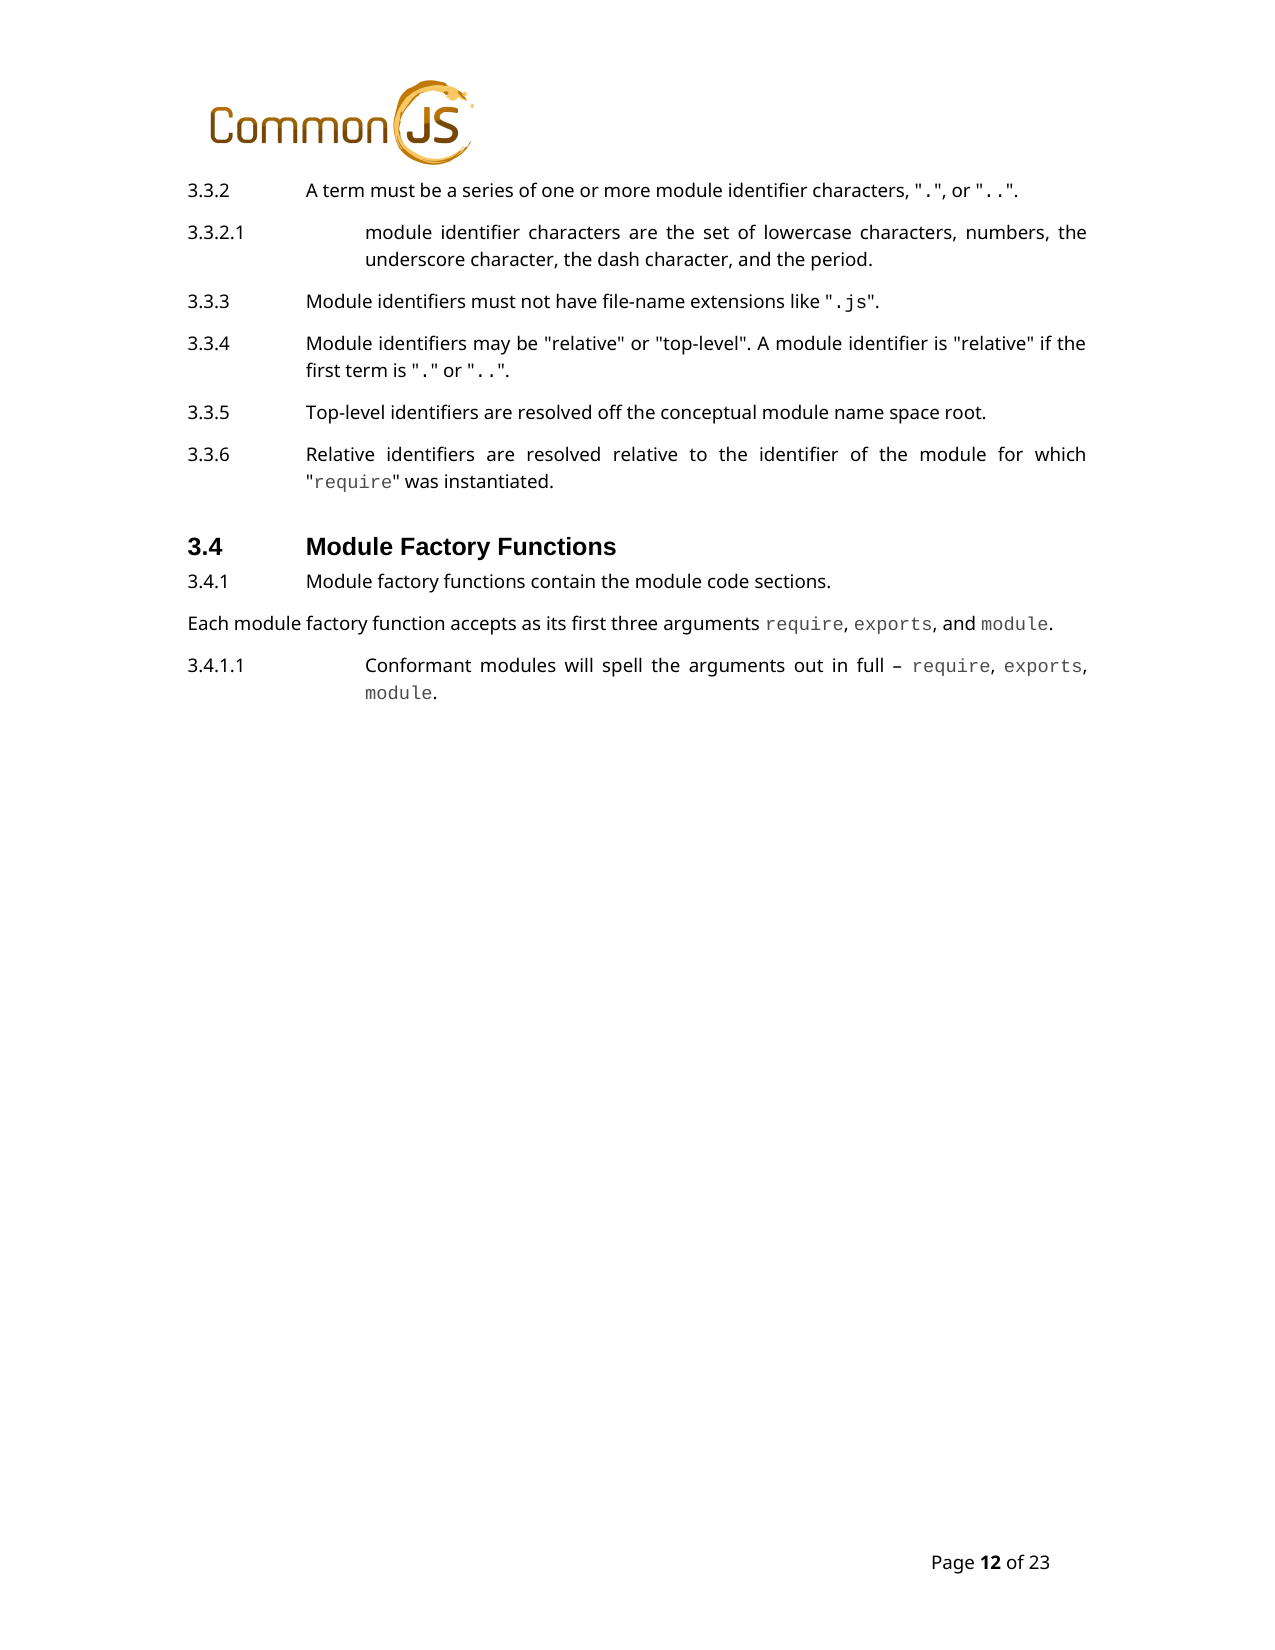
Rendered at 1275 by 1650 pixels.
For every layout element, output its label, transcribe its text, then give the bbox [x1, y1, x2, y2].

list Top-level identifiers are resolved off the conceptual module name space root. [187, 398, 1087, 425]
list Module identifiers must not have file-name extensions like ".js". [187, 287, 1087, 314]
list Module identifiers may be "relative" or "top-level". A module identifier is "relative" if the first term is "." or "..". [187, 329, 1087, 383]
list Relative identifiers are resolved relative to the identifier of the module for which "require" was instantiated. [187, 439, 1087, 494]
list module identifier characters are the set of lowercase characters, numbers, the underscore character, the dash character, and the period. [187, 218, 1087, 272]
list A term must be a series of one or more module identifier characters, ".", or "..". [187, 176, 1087, 203]
picture [207, 76, 483, 175]
subtitle Module Factory Functions [187, 533, 1087, 561]
list Module factory functions contain the module code sections. [187, 567, 1087, 594]
list Conformant modules will spell the arguments out in full – require, exports, module. [187, 651, 1087, 705]
text Each module factory function accepts as its first three arguments require, exports, and module. [187, 609, 1087, 636]
